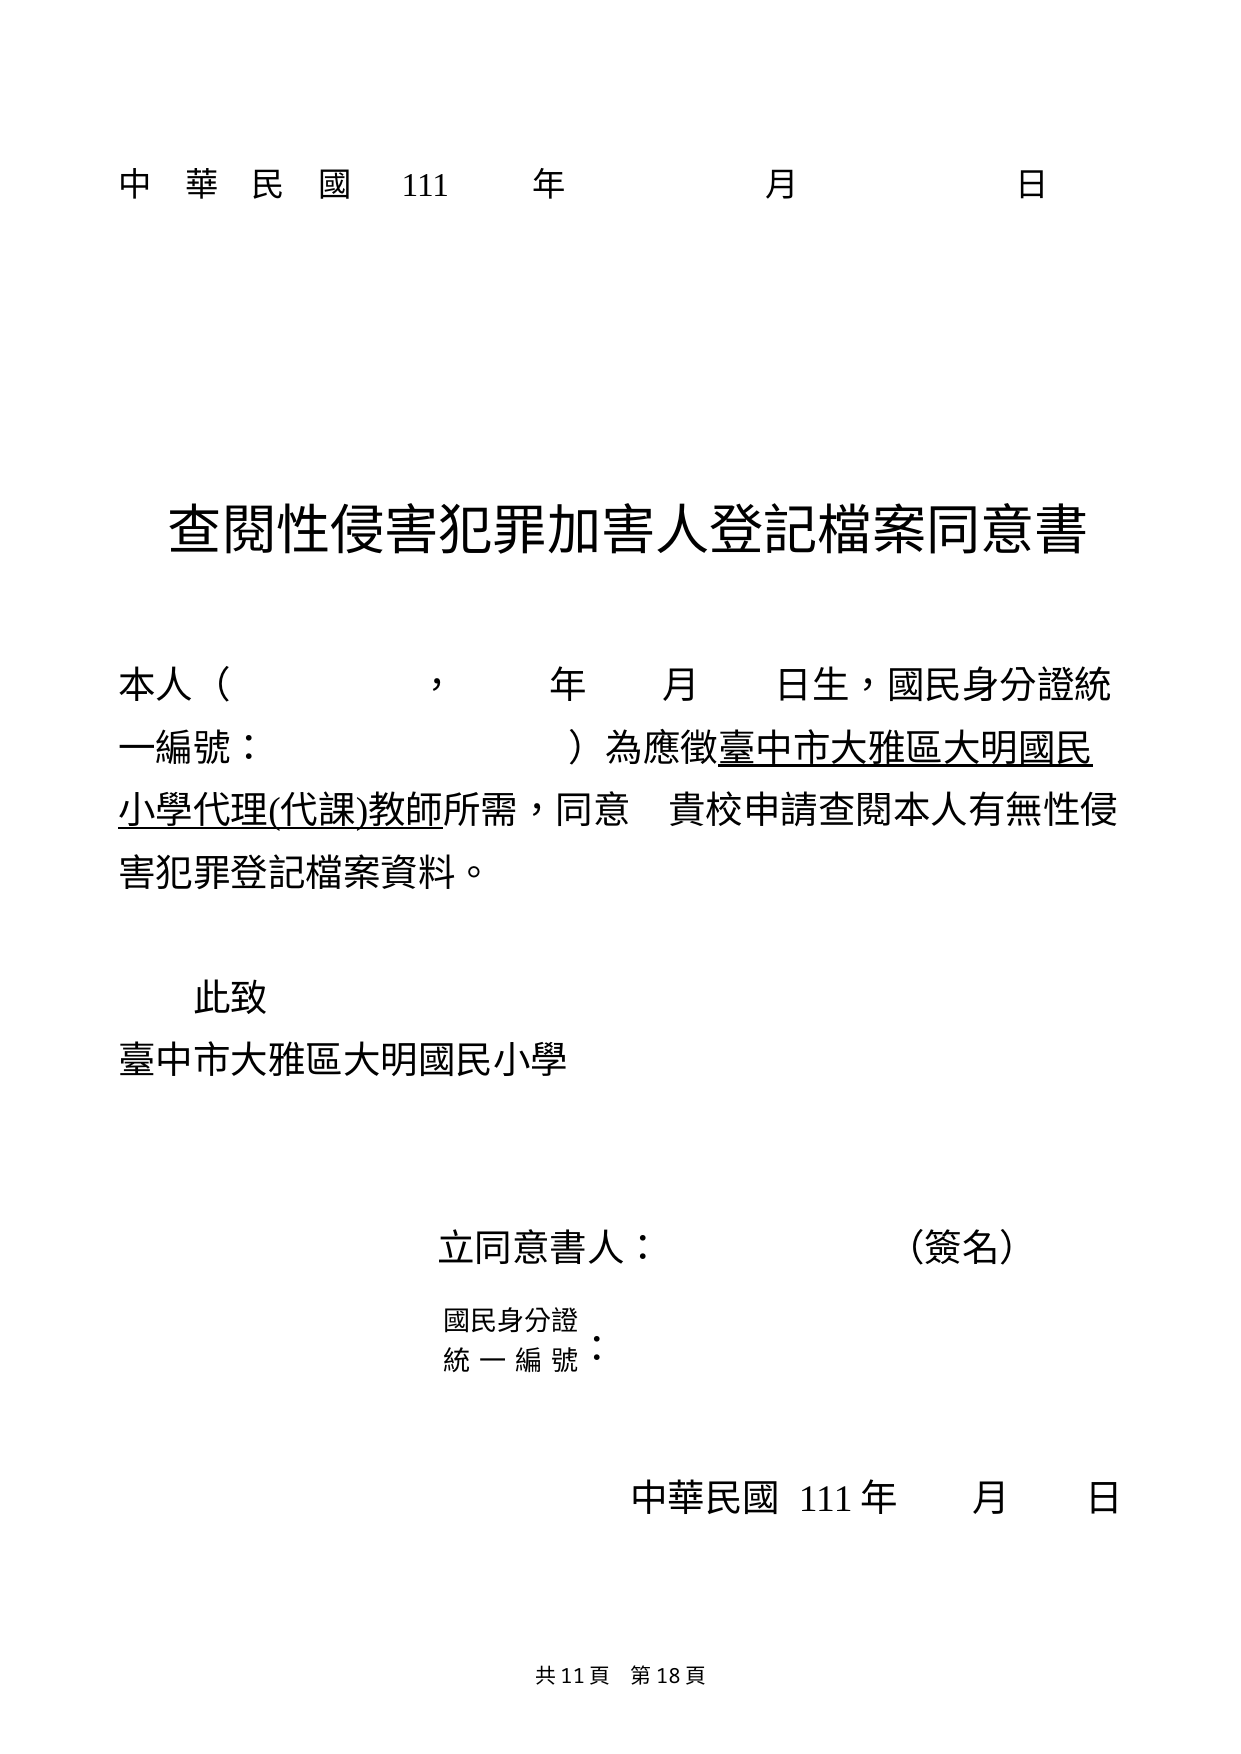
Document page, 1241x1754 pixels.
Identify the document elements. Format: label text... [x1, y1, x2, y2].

text 本人（ ， 年 月 日生，國民身分證統一編號： ）為應徵臺中市大雅區大明國民小學代理(代課)教師所需，同意 貴校申請查閱本人有無性侵害犯罪登記檔案資料。 [118, 641, 1122, 891]
text 立同意書人： （簽名） [118, 1203, 1122, 1266]
text 查閱性侵害犯罪加害人登記檔案同意書 [118, 453, 1138, 578]
text 此致 [118, 953, 1122, 1016]
text 臺中市大雅區大明國民小學 [118, 1016, 1122, 1078]
text 國民身分證統一編號： [118, 1266, 1122, 1391]
text 中 華 民 國 111 年 月 日 [118, 141, 1122, 203]
text 中華民國 111年 月 日 [118, 1453, 1122, 1516]
